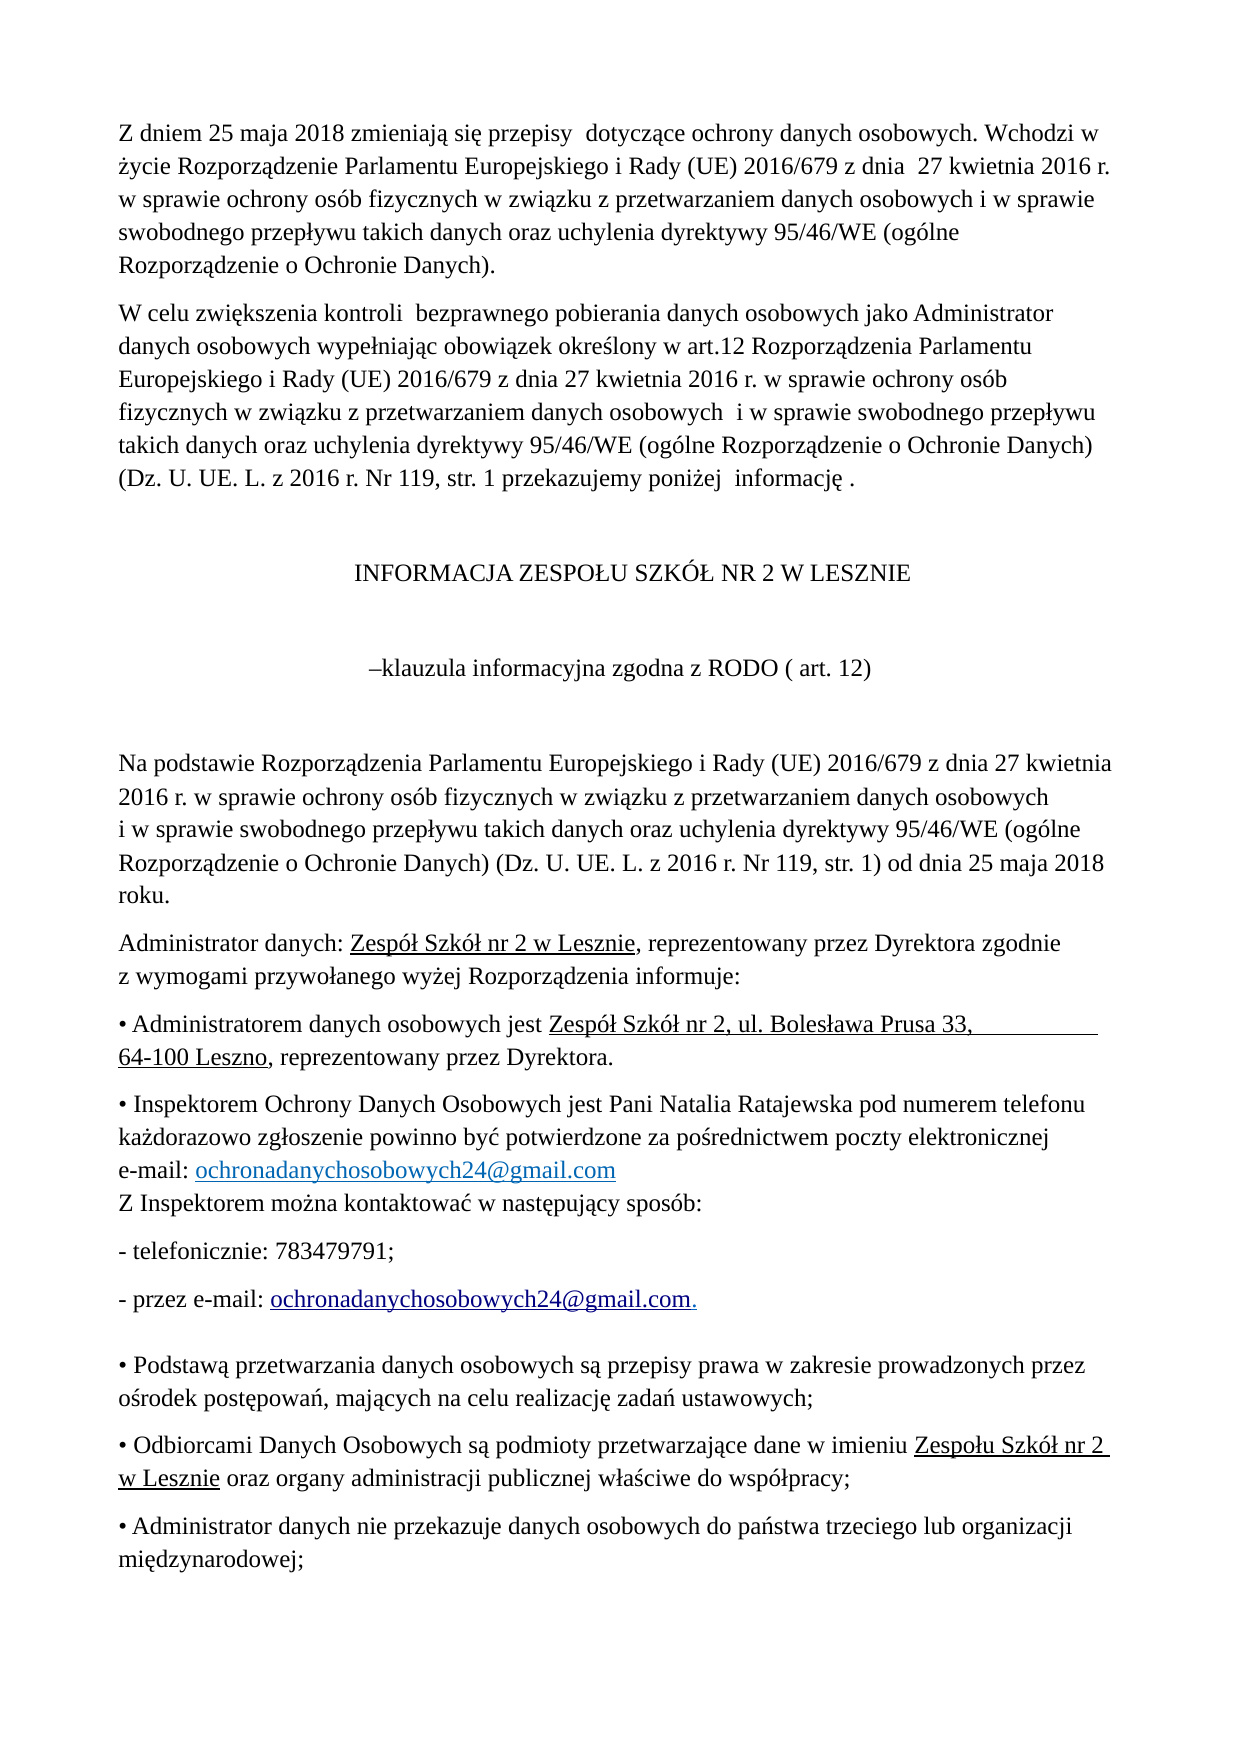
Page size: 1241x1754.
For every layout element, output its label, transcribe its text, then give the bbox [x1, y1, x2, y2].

text • Administrator danych nie przekazuje danych osobowych do państwa trzeciego lub organizacji międzynarodowej; [118, 1511, 1122, 1573]
text Z Inspektorem można kontaktować w następujący sposób: [118, 1188, 1122, 1217]
text Z dniem 25 maja 2018 zmieniają się przepisy dotyczące ochrony danych osobowych. Wchodzi w życie Rozporządzenie Parlamentu Europejskiego i Rady (UE) 2016/679 z dnia 27 kwietnia 2016 r. w sprawie ochrony osób fizycznych w związku z przetwarzaniem danych osobowych i w sprawie swobodnego przepływu takich danych oraz uchylenia dyrektywy 95/46/WE (ogólne Rozporządzenie o Ochronie Danych). [118, 118, 1122, 279]
text - telefonicznie: 783479791; [118, 1236, 1122, 1265]
text • Inspektorem Ochrony Danych Osobowych jest Pani Natalia Ratajewska pod numerem telefonu każdorazowo zgłoszenie powinno być potwierdzone za pośrednictwem poczty elektronicznej e-mail: ochronadanychosobowych24@gmail.com [118, 1089, 1122, 1184]
text Administrator danych: Zespół Szkół nr 2 w Lesznie, reprezentowany przez Dyrektora zgodnie z wymogami przywołanego wyżej Rozporządzenia informuje: [118, 928, 1122, 990]
text INFORMACJA ZESPOŁU SZKÓŁ NR 2 W LESZNIE [118, 558, 1122, 587]
text • Odbiorcami Danych Osobowych są podmioty przetwarzające dane w imieniu Zespołu Szkół nr 2 w Lesznie oraz organy administracji publicznej właściwe do współpracy; [118, 1430, 1122, 1492]
text W celu zwiększenia kontroli bezprawnego pobierania danych osobowych jako Administrator danych osobowych wypełniając obowiązek określony w art.12 Rozporządzenia Parlamentu Europejskiego i Rady (UE) 2016/679 z dnia 27 kwietnia 2016 r. w sprawie ochrony osób fizycznych w związku z przetwarzaniem danych osobowych i w sprawie swobodnego przepływu takich danych oraz uchylenia dyrektywy 95/46/WE (ogólne Rozporządzenie o Ochronie Danych) (Dz. U. UE. L. z 2016 r. Nr 119, str. 1 przekazujemy poniżej informację . [118, 298, 1122, 492]
text - przez e-mail: ochronadanychosobowych24@gmail.com. [118, 1284, 1122, 1312]
text • Podstawą przetwarzania danych osobowych są przepisy prawa w zakresie prowadzonych przez ośrodek postępowań, mających na celu realizację zadań ustawowych; [118, 1350, 1122, 1412]
text Na podstawie Rozporządzenia Parlamentu Europejskiego i Rady (UE) 2016/679 z dnia 27 kwietnia 2016 r. w sprawie ochrony osób fizycznych w związku z przetwarzaniem danych osobowych i w sprawie swobodnego przepływu takich danych oraz uchylenia dyrektywy 95/46/WE (ogólne Rozporządzenie o Ochronie Danych) (Dz. U. UE. L. z 2016 r. Nr 119, str. 1) od dnia 25 maja 2018 roku. [118, 748, 1122, 909]
text –klauzula informacyjna zgodna z RODO ( art. 12) [118, 653, 1122, 682]
text • Administratorem danych osobowych jest Zespół Szkół nr 2, ul. Bolesława Prusa 33, 64-100 Leszno, reprezentowany przez Dyrektora. [118, 1009, 1122, 1071]
